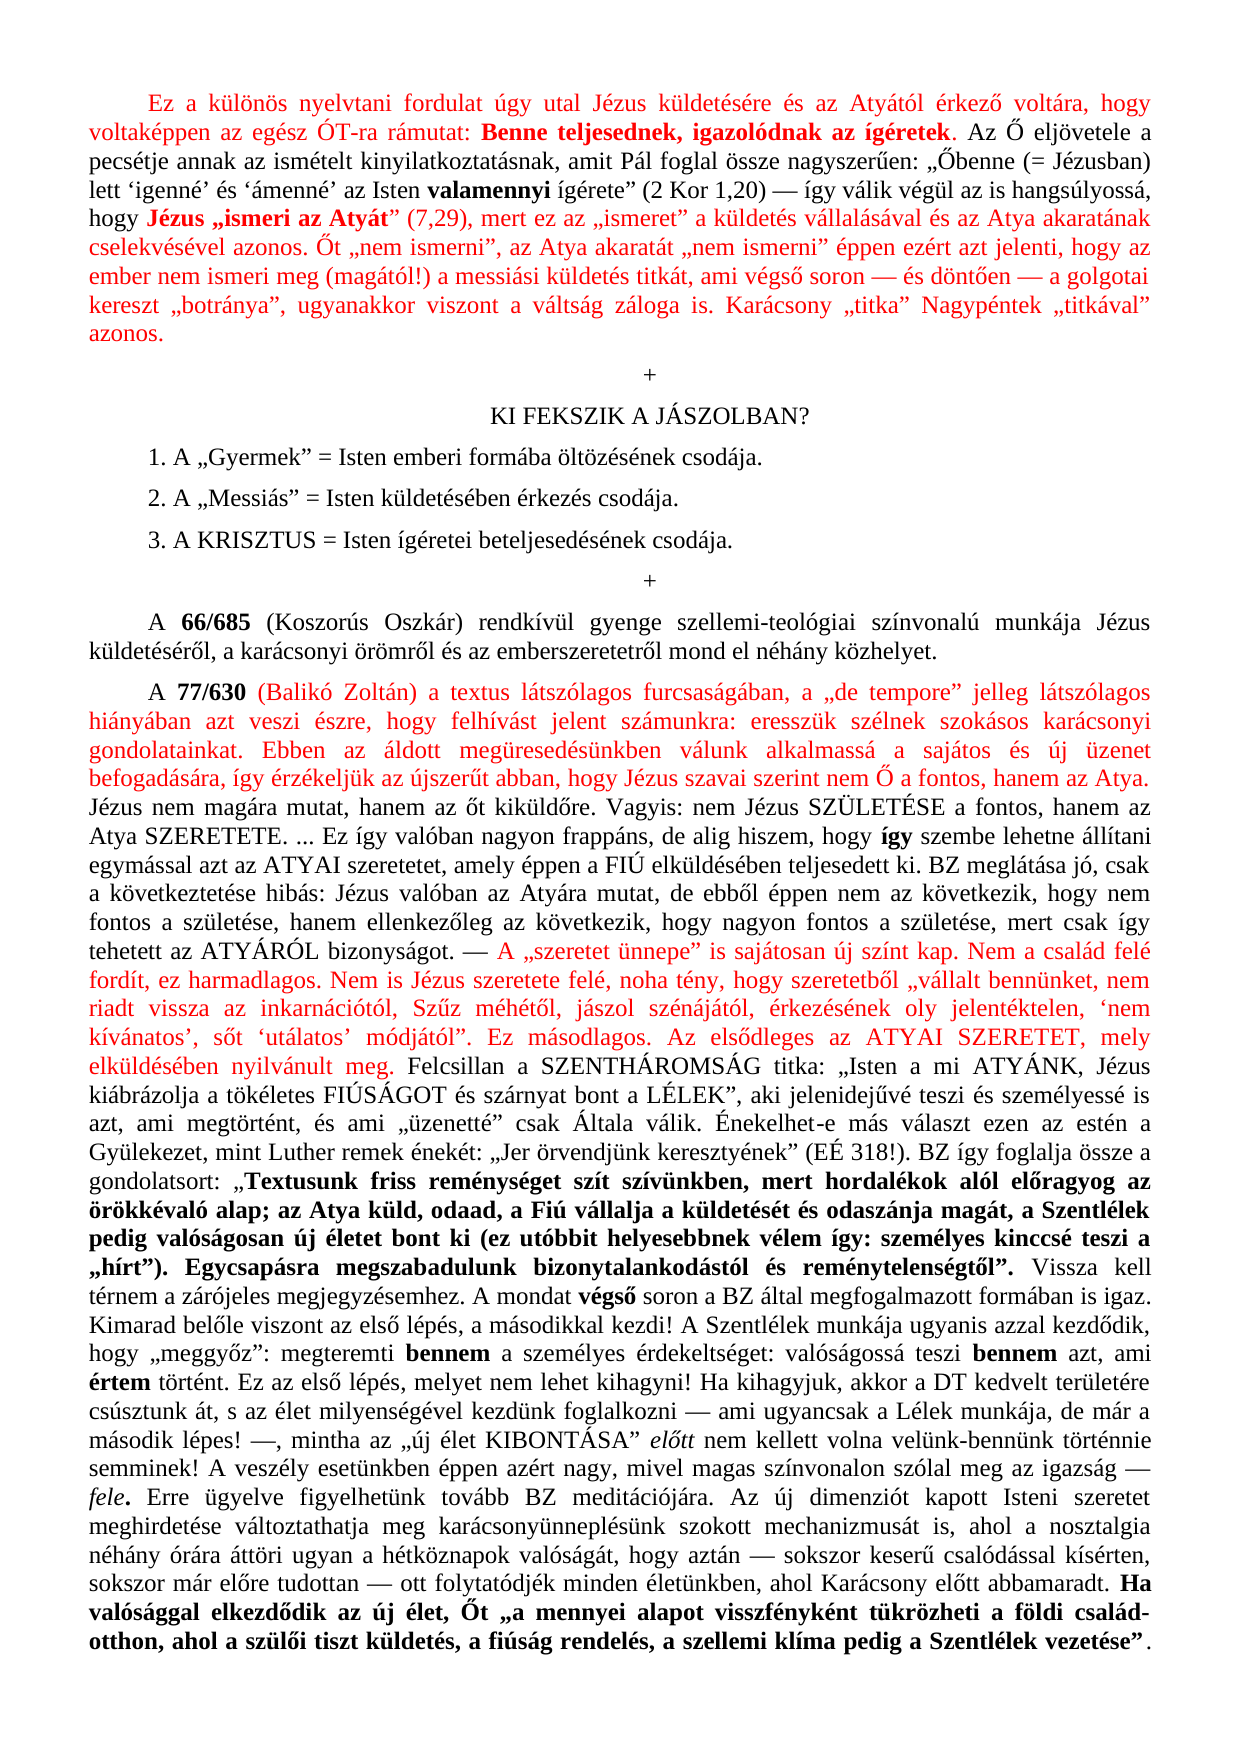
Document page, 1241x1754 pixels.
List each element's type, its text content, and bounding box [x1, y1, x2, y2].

text 3. A KRISZTUS = Isten ígéretei beteljesedésének csodája. [88, 525, 1152, 553]
text A 77/630 (Balikó Zoltán) a textus látszólagos furcsaságában, a „de tempore” jelleg látszólagos hiányában azt veszi észre, hogy felhívást jelent számunkra: eresszük szélnek szokásos karácsonyi gondolatainkat. Ebben az áldott megüresedésünkben válunk alkalmassá a sajátos és új üzenet befogadására, így érzékeljük az újszerűt abban, hogy Jézus szavai szerint nem Ő a fontos, hanem az Atya. Jézus nem magára mutat, hanem az őt kiküldőre. Vagyis: nem Jézus SZÜLETÉSE a fontos, hanem az Atya SZERETETE. ... Ez így valóban nagyon frappáns, de alig hiszem, hogy így szembe lehetne állítani egymással azt az ATYAI szeretetet, amely éppen a FIÚ elküldésében teljesedett ki. BZ meglátása jó, csak a következtetése hibás: Jézus valóban az Atyára mutat, de ebből éppen nem az következik, hogy nem fontos a születése, hanem ellenkezőleg az következik, hogy nagyon fontos a születése, mert csak így tehetett az ATYÁRÓL bizonyságot. ― A „szeretet ünnepe” is sajátosan új színt kap. Nem a család felé fordít, ez harmadlagos. Nem is Jézus szeretete felé, noha tény, hogy szeretetből „vállalt bennünket, nem riadt vissza az inkarnációtól, Szűz méhétől, jászol szénájától, érkezésének oly jelentéktelen, ‘nem kívánatos’, sőt ‘utálatos’ módjától”. Ez másodlagos. Az elsődleges az ATYAI SZERETET, mely elküldésében nyilvánult meg. Felcsillan a SZENTHÁROMSÁG titka: „Isten a mi ATYÁNK, Jézus kiábrázolja a tökéletes FIÚSÁGOT és szárnyat bont a LÉLEK”, aki jelenidejűvé teszi és személyessé is azt, ami megtörtént, és ami „üzenetté” csak Általa válik. Énekelhet‑e más választ ezen az estén a Gyülekezet, mint Luther remek énekét: „Jer örvendjünk keresztyének” (EÉ 318!). BZ így foglalja össze a gondolatsort: „Textusunk friss reménységet szít szívünkben, mert hordalékok alól előragyog az örökkévaló alap; az Atya küld, odaad, a Fiú vállalja a küldetését és odaszánja magát, a Szentlélek pedig valóságosan új életet bont ki (ez utóbbit helyesebbnek vélem így: személyes kinccsé teszi a „hírt”). Egycsapásra megszabadulunk bizonytalankodástól és reménytelenségtől”. Vissza kell térnem a zárójeles megjegyzésemhez. A mondat végső soron a BZ által megfogalmazott formában is igaz. Kimarad belőle viszont az első lépés, a másodikkal kezdi! A Szentlélek munkája ugyanis azzal kezdődik, hogy „meggyőz”: megteremti bennem a személyes érdekeltséget: valóságossá teszi bennem azt, ami értem történt. Ez az első lépés, melyet nem lehet kihagyni! Ha kihagyjuk, akkor a DT kedvelt területére csúsztunk át, s az élet milyenségével kezdünk foglalkozni ― ami ugyancsak a Lélek munkája, de már a második lépes! ―, mintha az „új élet KIBONTÁSA” előtt nem kellett volna velünk-bennünk történnie semminek! A veszély esetünkben éppen azért nagy, mivel magas színvonalon szólal meg az igazság ― fele. Erre ügyelve figyelhetünk tovább BZ meditációjára. Az új dimenziót kapott Isteni szeretet meghirdetése változtathatja meg karácsonyünneplésünk szokott mechanizmusát is, ahol a nosztalgia néhány órára áttöri ugyan a hétköznapok valóságát, hogy aztán ― sokszor keserű csalódással kísérten, sokszor már előre tudottan ― ott folytatódjék minden életünkben, ahol Karácsony előtt abbamaradt. Ha valósággal elkezdődik az új élet, Őt „a mennyei alapot visszfényként tükrözheti a földi család-otthon, ahol a szülői tiszt küldetés, a fiúság rendelés, a szellemi klíma pedig a Szentlélek vezetése”. [88, 677, 1152, 1655]
text A 66/685 (Koszorús Oszkár) rendkívül gyenge szellemi-teológiai színvonalú munkája Jézus küldetéséről, a karácsonyi örömről és az emberszeretetről mond el néhány közhelyet. [88, 607, 1152, 665]
text + [88, 360, 1152, 388]
text 2. A „Messiás” = Isten küldetésében érkezés csodája. [88, 483, 1152, 512]
text + [88, 566, 1152, 595]
text 1. A „Gyermek” = Isten emberi formába öltözésének csodája. [88, 442, 1152, 471]
text Ez a különös nyelvtani fordulat úgy utal Jézus küldetésére és az Atyától érkező voltára, hogy voltaképpen az egész ÓT-ra rámutat: Benne teljesednek, igazolódnak az ígéretek. Az Ő eljövetele a pecsétje annak az ismételt kinyilatkoztatásnak, amit Pál foglal össze nagyszerűen: „Őbenne (= Jézusban) lett ‘igenné’ és ‘ámenné’ az Isten valamennyi ígérete” (2 Kor 1,20) ― így válik végül az is hangsúlyossá, hogy Jézus „ismeri az Atyát” (7,29), mert ez az „ismeret” a küldetés vállalásával és az Atya akaratának cselekvésével azonos. Őt „nem ismerni”, az Atya akaratát „nem ismerni” éppen ezért azt jelenti, hogy az ember nem ismeri meg (magától!) a messiási küldetés titkát, ami végső soron ― és döntően ― a golgotai kereszt „botránya”, ugyanakkor viszont a váltság záloga is. Karácsony „titka” Nagypéntek „titkával” azonos. [88, 88, 1152, 347]
text KI FEKSZIK A JÁSZOLBAN? [88, 401, 1152, 430]
